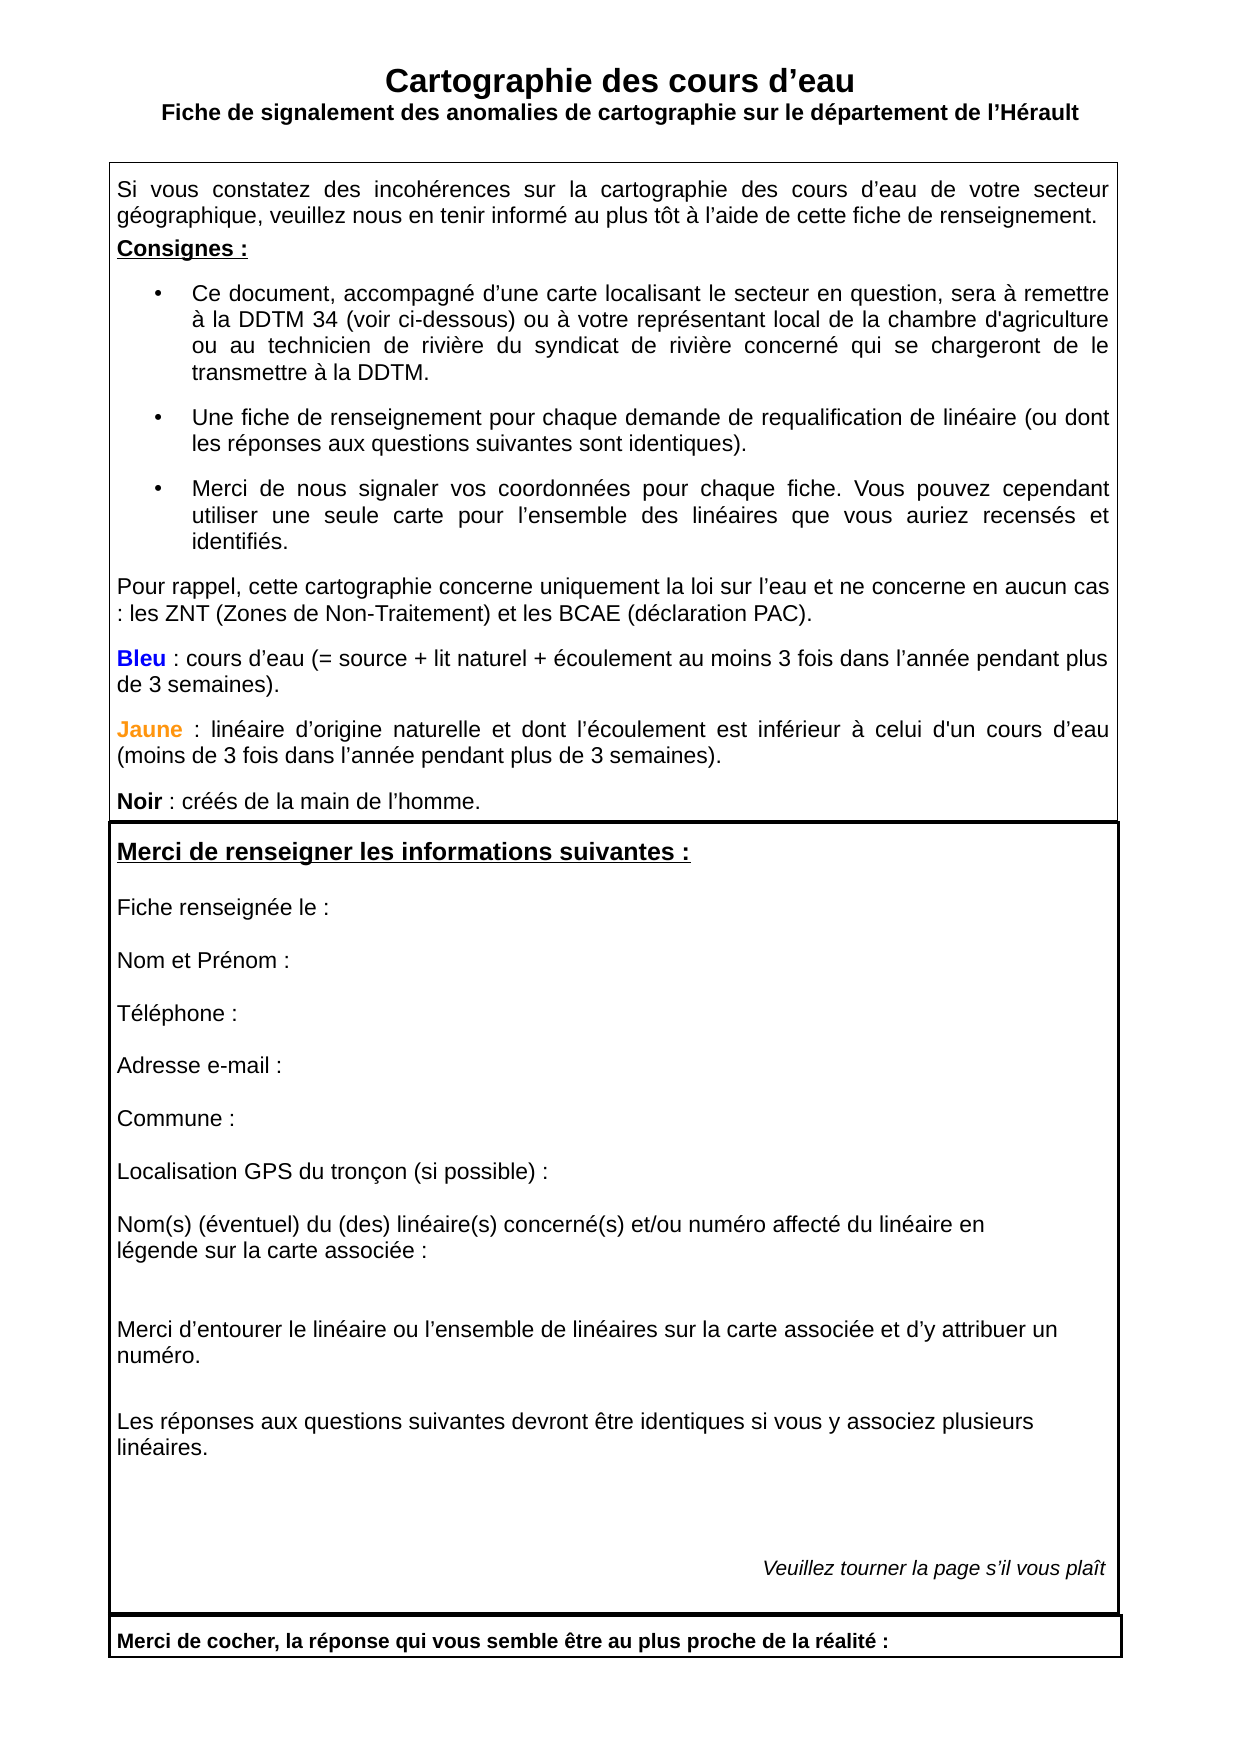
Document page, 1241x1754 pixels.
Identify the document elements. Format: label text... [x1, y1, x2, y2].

text Cartographie des cours d’eau [118, 61, 1122, 99]
table_header Merci de cocher, la réponse qui vous semble être au plus proche de la réalité : [111, 1617, 1120, 1656]
table_header Si vous constatez des incohérences sur la cartographie des cours d’eau de votre secteur géographique, veuillez nous en tenir informé au plus tôt à l’aide de cette fiche de renseignement. Consignes : Ce document, accompagné d’une carte localisant le secteur en question, sera à remettre à la DDTM 34 (voir ci-dessous) ou à votre représentant local de la chambre d'agriculture ou au technicien de rivière du syndicat de rivière concerné qui se chargeront de le transmettre à la DDTM. Une fiche de renseignement pour chaque demande de requalification de linéaire (ou dont les réponses aux questions suivantes sont identiques). Merci de nous signaler vos coordonnées pour chaque fiche. Vous pouvez cependant utiliser une seule carte pour l’ensemble des linéaires que vous auriez recensés et identifiés. Pour rappel, cette cartographie concerne uniquement la loi sur l’eau et ne concerne en aucun cas : les ZNT (Zones de Non-Traitement) et les BCAE (déclaration PAC). Bleu : cours d’eau (= source + lit naturel + écoulement au moins 3 fois dans l’année pendant plus de 3 semaines). Jaune : linéaire d’origine naturelle et dont l’écoulement est inférieur à celui d'un cours d’eau (moins de 3 fois dans l’année pendant plus de 3 semaines). Noir : créés de la main de l’homme. [110, 163, 1117, 820]
text Fiche de signalement des anomalies de cartographie sur le département de l’Hérault [118, 99, 1122, 126]
table_header Merci de renseigner les informations suivantes : Fiche renseignée le : Nom et Prénom : Téléphone : Adresse e-mail : Commune : Localisation GPS du tronçon (si possible) : Nom(s) (éventuel) du (des) linéaire(s) concerné(s) et/ou numéro affecté du linéaire en légende sur la carte associée : Merci d’entourer le linéaire ou l’ensemble de linéaires sur la carte associée et d’y attribuer un numéro. Les réponses aux questions suivantes devront être identiques si vous y associez plusieurs linéaires. Veuillez tourner la page s’il vous plaît [111, 824, 1117, 1612]
